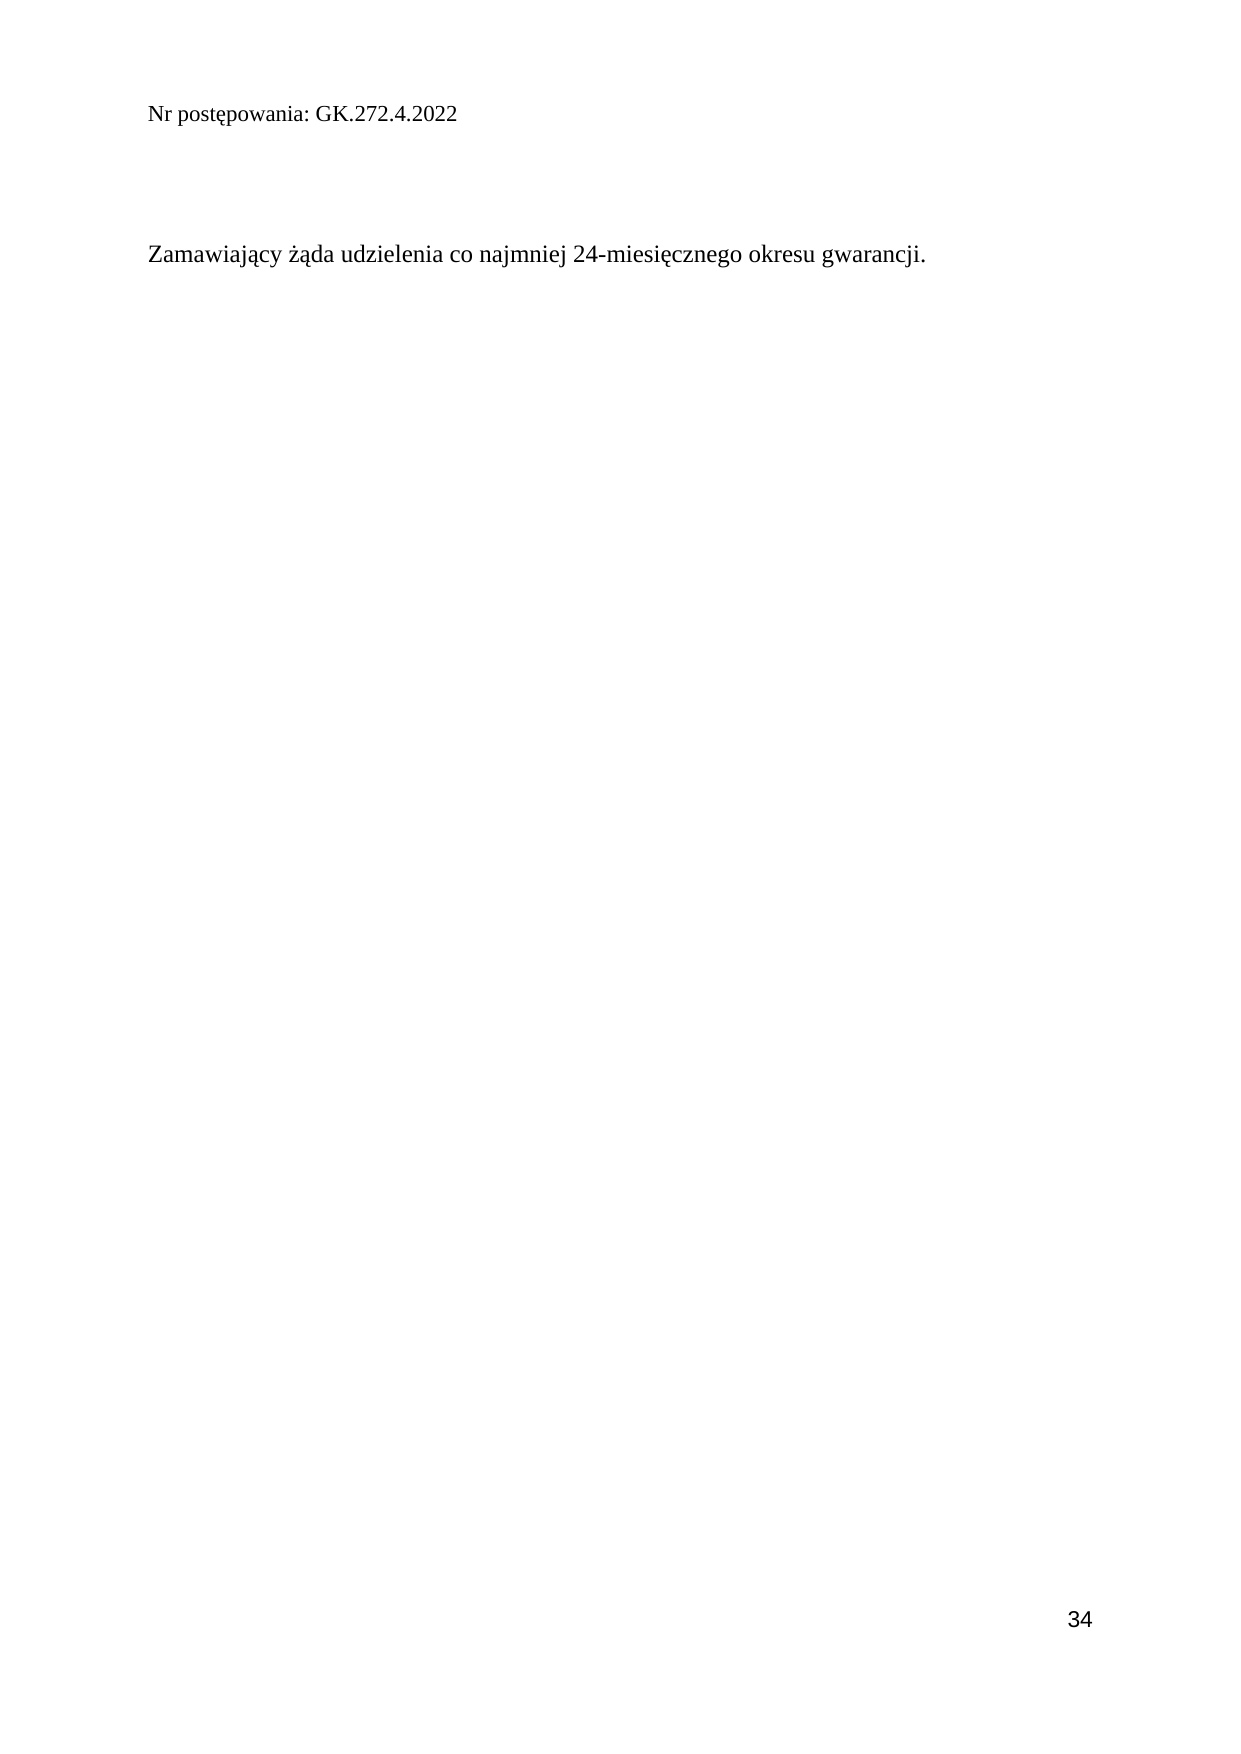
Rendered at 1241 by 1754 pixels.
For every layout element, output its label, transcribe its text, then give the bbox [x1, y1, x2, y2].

text Zamawiający żąda udzielenia co najmniej 24-miesięcznego okresu gwarancji. [148, 239, 1093, 267]
